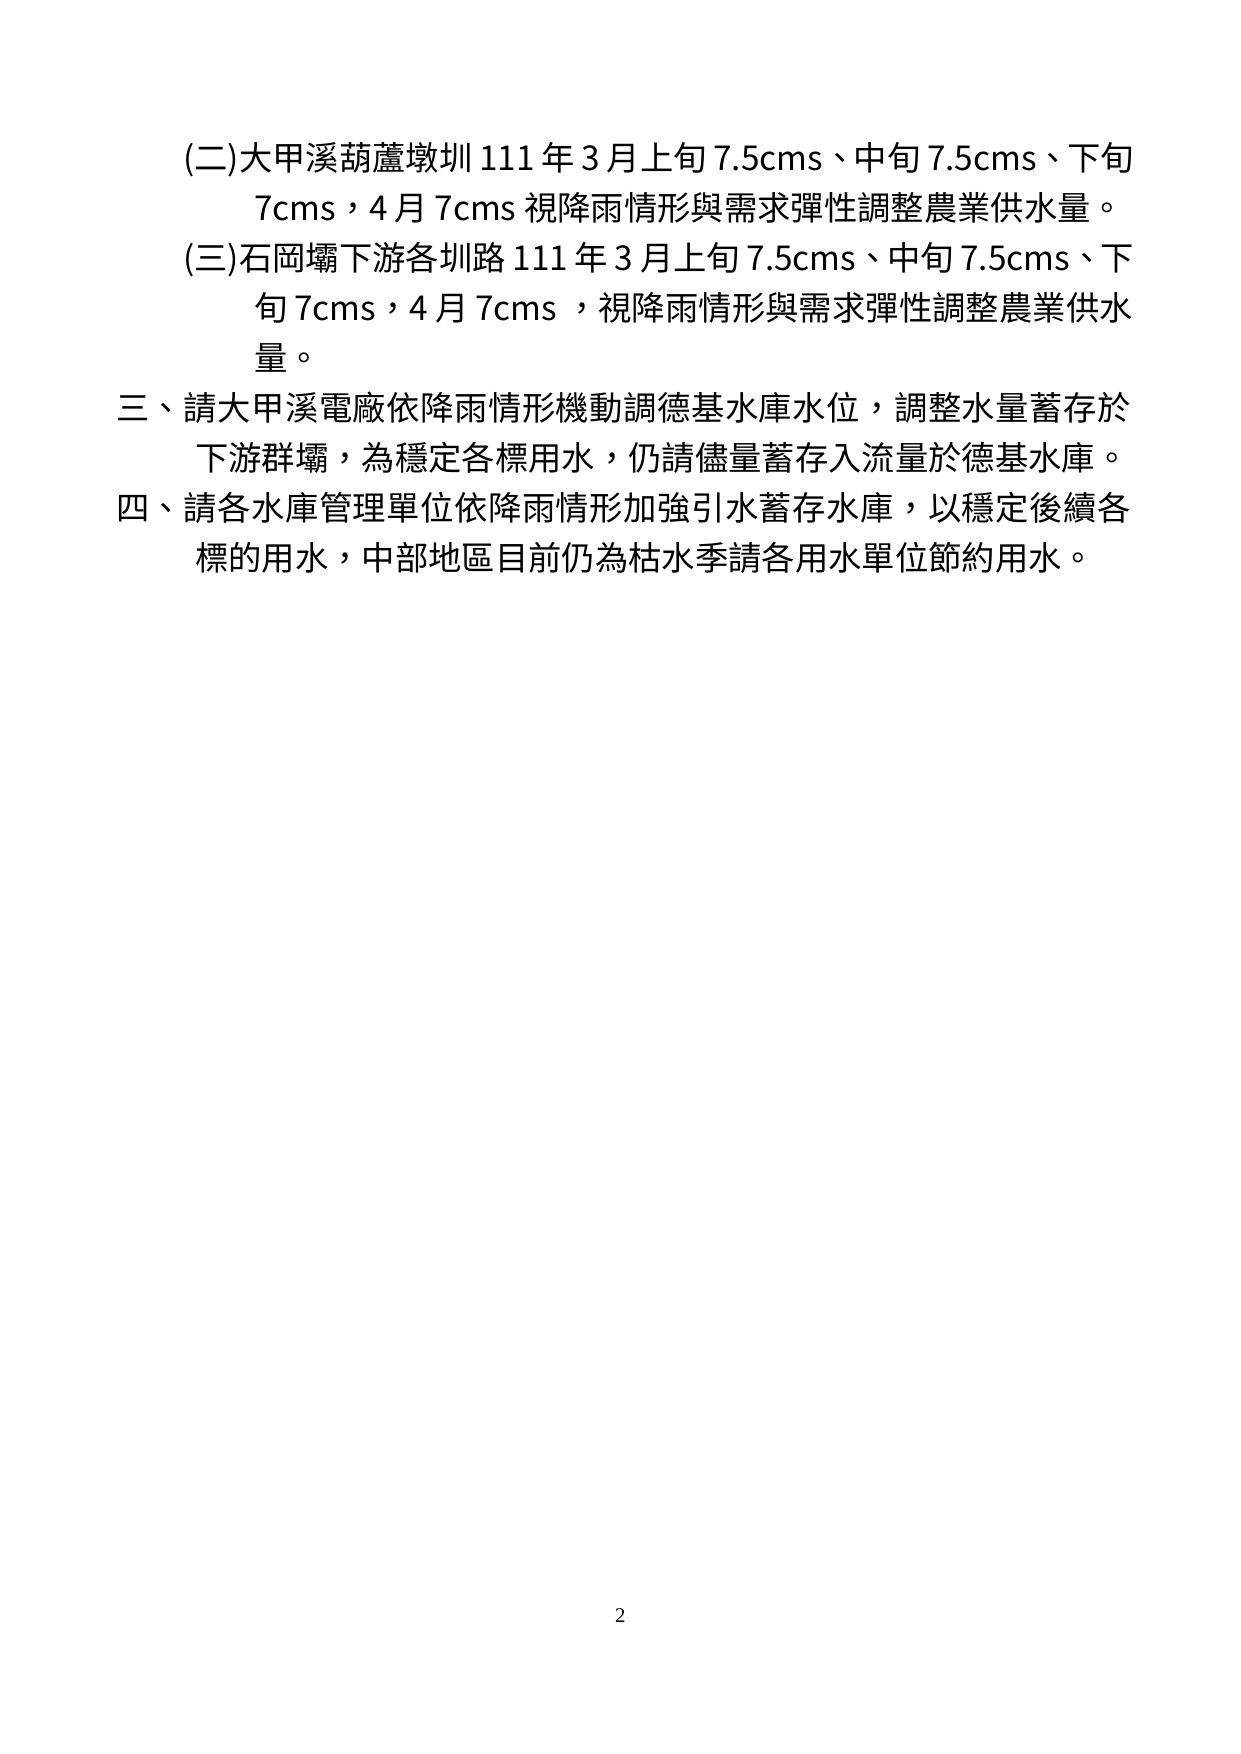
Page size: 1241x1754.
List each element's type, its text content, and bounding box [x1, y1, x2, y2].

text (二)大甲溪葫蘆墩圳111年3月上旬7.5cms、中旬7.5cms、下旬7cms，4月7cms 視降雨情形與需求彈性調整農業供水量。 [183, 130, 1134, 230]
text 三、請大甲溪電廠依降雨情形機動調德基水庫水位，調整水量蓄存於下游群壩，為穩定各標用水，仍請儘量蓄存入流量於德基水庫。 [106, 380, 1134, 480]
text 四、請各水庫管理單位依降雨情形加強引水蓄存水庫，以穩定後續各標的用水，中部地區目前仍為枯水季請各用水單位節約用水。 [106, 480, 1134, 580]
text (三)石岡壩下游各圳路111年3月上旬7.5cms、中旬7.5cms、下旬7cms，4月7cms ，視降雨情形與需求彈性調整農業供水量。 [183, 230, 1134, 380]
